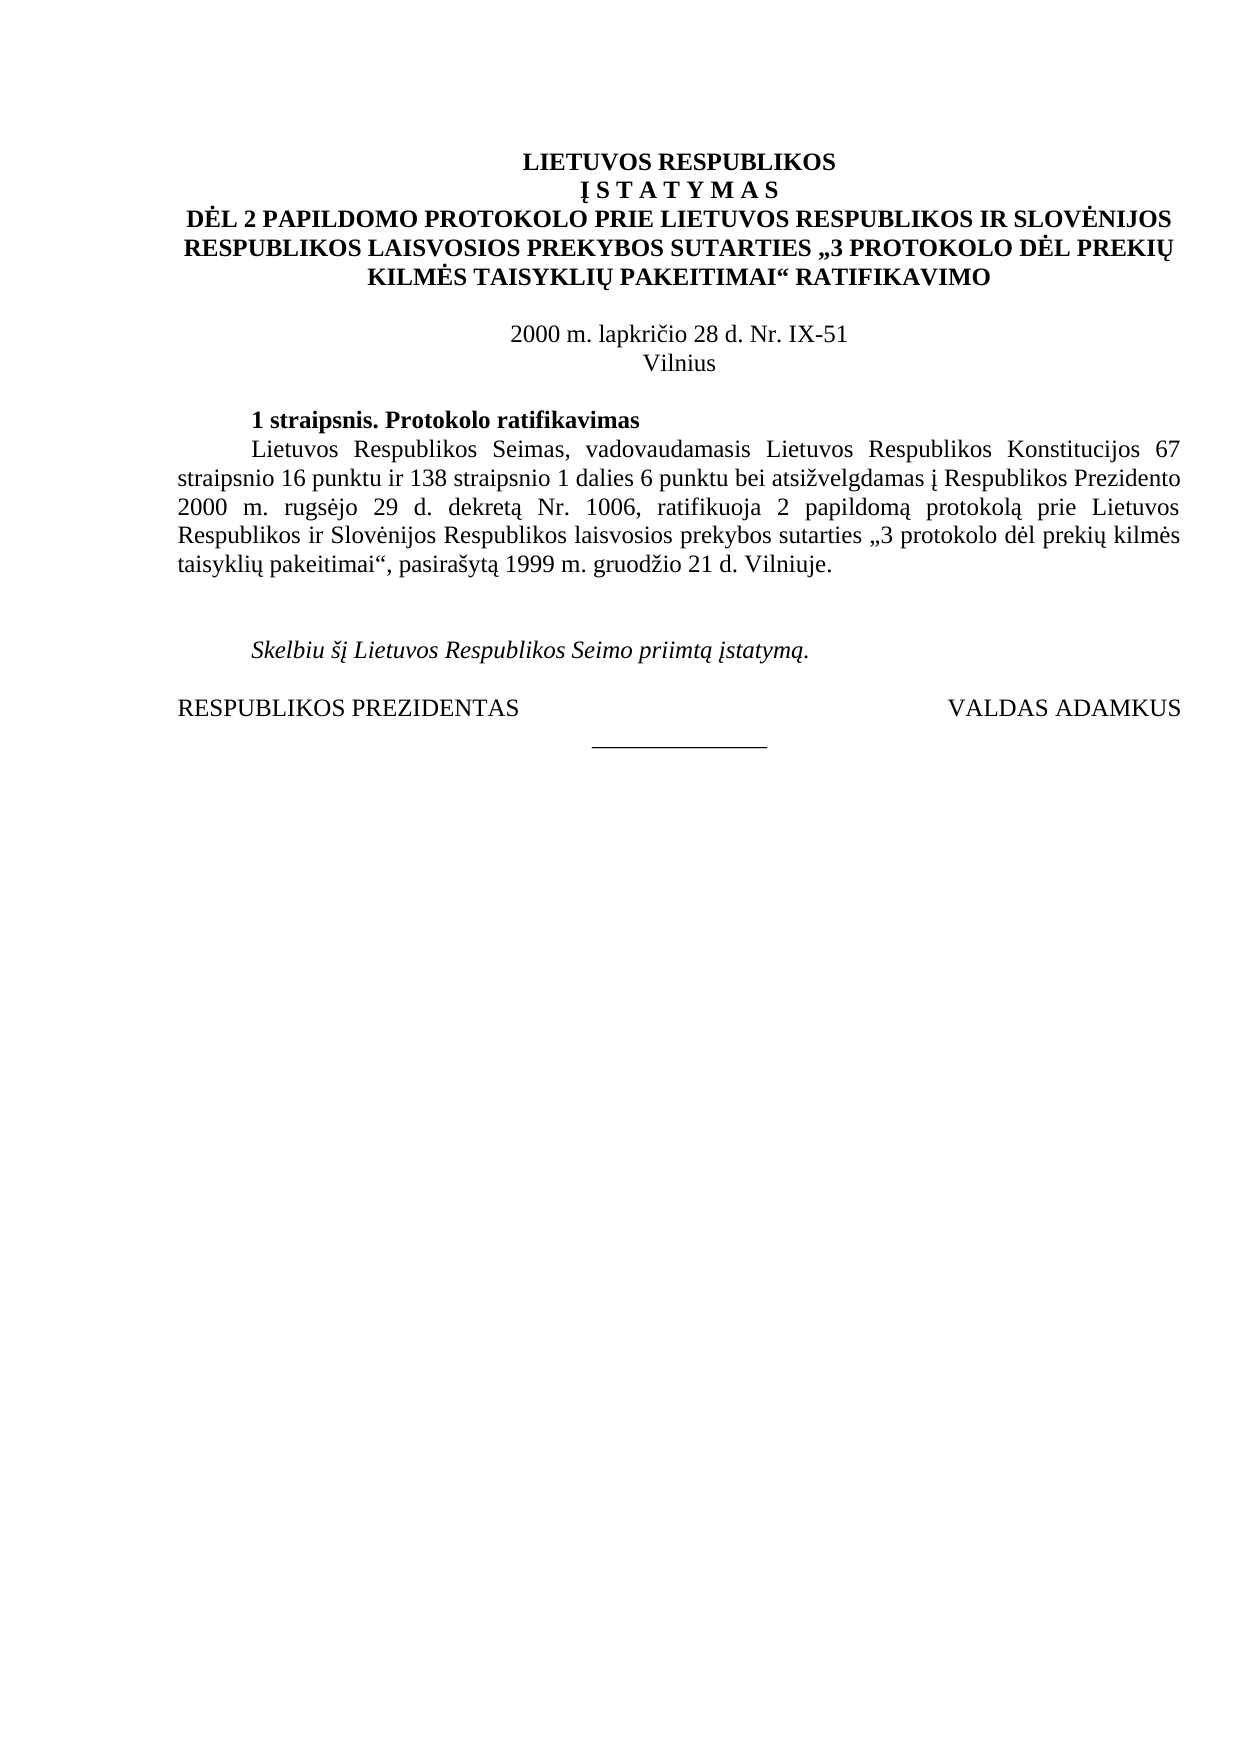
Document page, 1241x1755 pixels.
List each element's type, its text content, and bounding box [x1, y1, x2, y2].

text 1 straipsnis. Protokolo ratifikavimas [251, 406, 1181, 434]
text RESPUBLIKOS PREZIDENTAS VALDAS ADAMKUS [177, 693, 1181, 722]
text Vilnius [177, 348, 1181, 377]
text Į S T A T Y M A S [177, 176, 1181, 204]
text ______________ [177, 722, 1181, 751]
text DĖL 2 PAPILDOMO PROTOKOLO PRIE LIETUVOS RESPUBLIKOS IR SLOVĖNIJOS RESPUBLIKOS LAISVOSIOS PREKYBOS SUTARTIES „3 PROTOKOLO DĖL PREKIŲ KILMĖS TAISYKLIŲ PAKEITIMAI“ RATIFIKAVIMO [177, 204, 1181, 291]
text LIETUVOS RESPUBLIKOS [177, 147, 1181, 176]
text Lietuvos Respublikos Seimas, vadovaudamasis Lietuvos Respublikos Konstitucijos 67 straipsnio 16 punktu ir 138 straipsnio 1 dalies 6 punktu bei atsižvelgdamas į Respublikos Prezidento 2000 m. rugsėjo 29 d. dekretą Nr. 1006, ratifikuoja 2 papildomą protokolą prie Lietuvos Respublikos ir Slovėnijos Respublikos laisvosios prekybos sutarties „3 protokolo dėl prekių kilmės taisyklių pakeitimai“, pasirašytą 1999 m. gruodžio 21 d. Vilniuje. [177, 434, 1181, 578]
text Skelbiu šį Lietuvos Respublikos Seimo priimtą įstatymą. [177, 636, 1181, 664]
text 2000 m. lapkričio 28 d. Nr. IX-51 [177, 319, 1181, 348]
